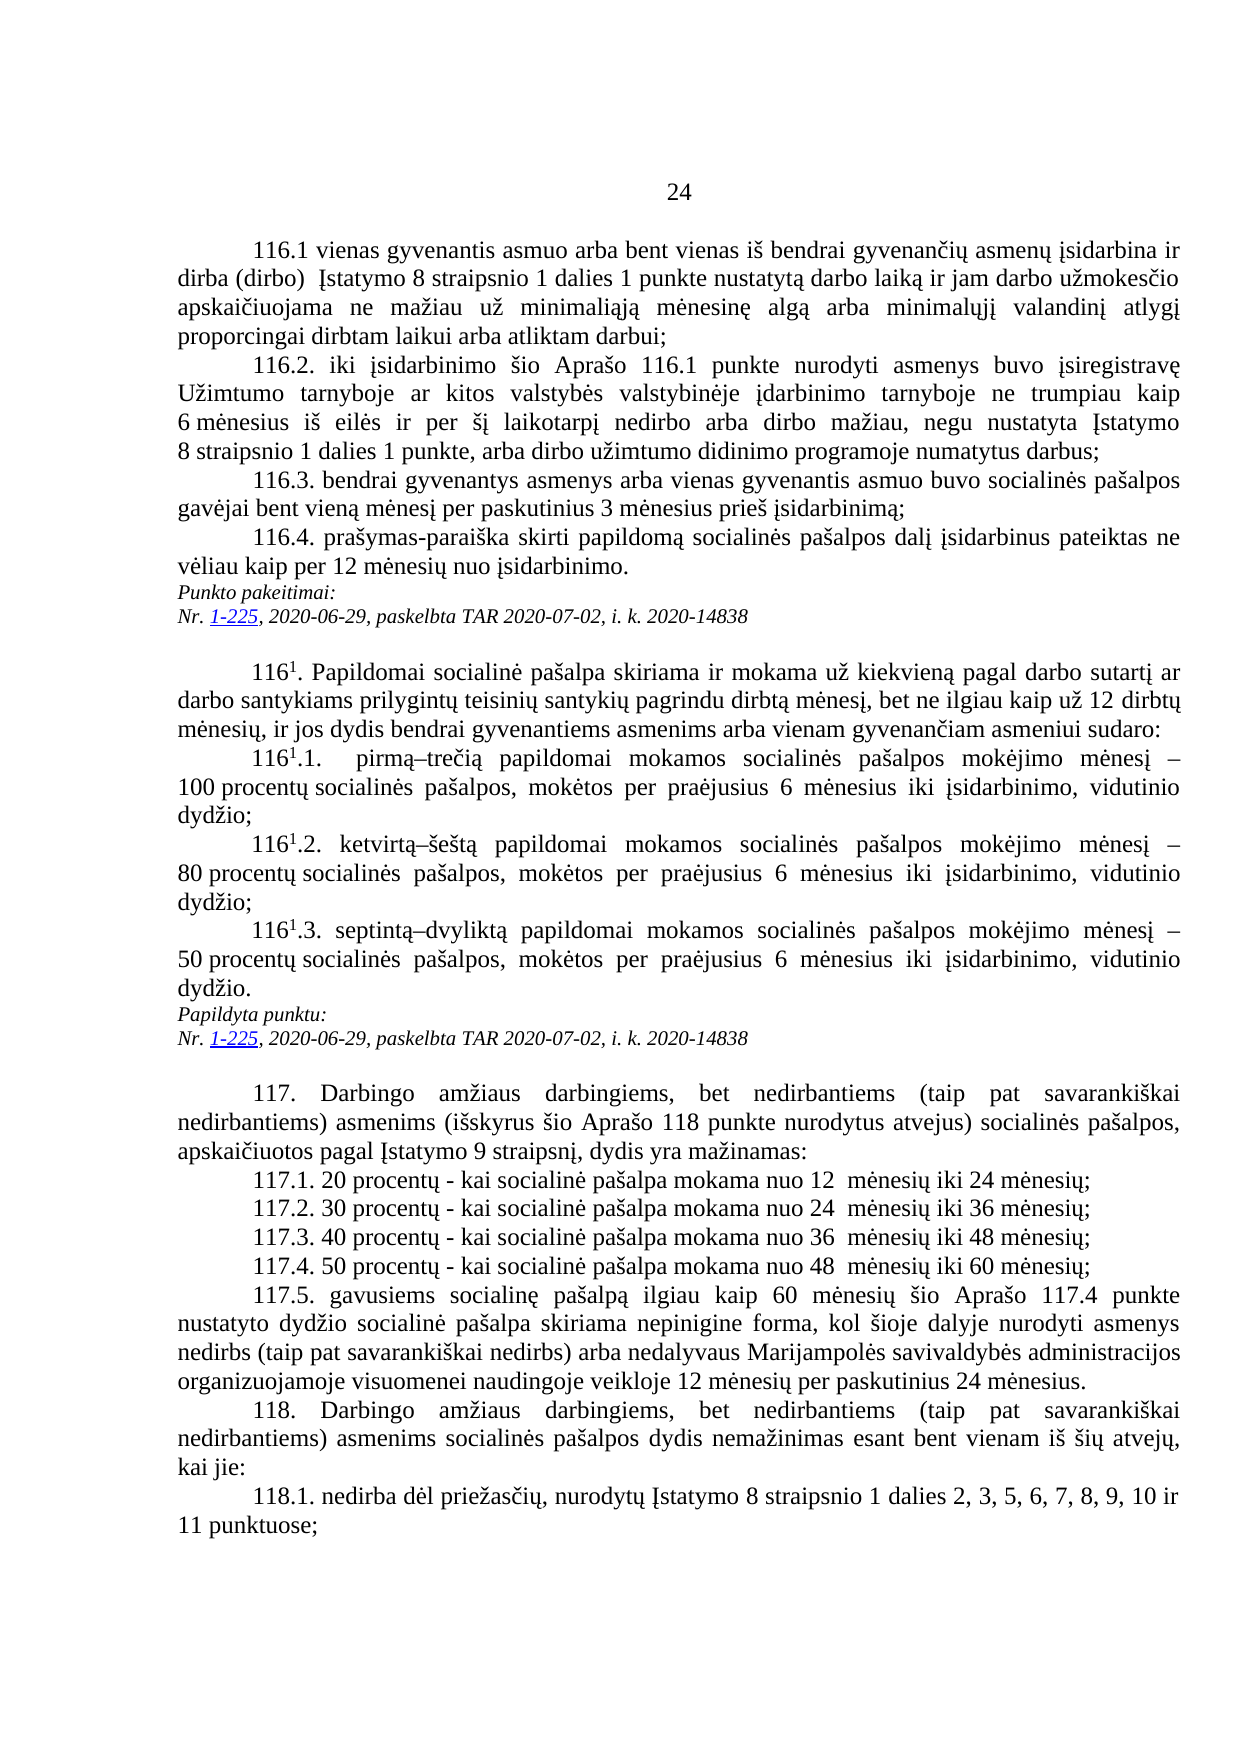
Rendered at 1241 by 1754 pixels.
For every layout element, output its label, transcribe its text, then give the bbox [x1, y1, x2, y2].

text 117.4. 50 procentų - kai socialinė pašalpa mokama nuo 48 mėnesių iki 60 mėnesių; [177, 1251, 1181, 1280]
text 116.2. iki įsidarbinimo šio Aprašo 116.1 punkte nurodyti asmenys buvo įsiregistravę Užimtumo tarnyboje ar kitos valstybės valstybinėje įdarbinimo tarnyboje ne trumpiau kaip 6 mėnesius iš eilės ir per šį laikotarpį nedirbo arba dirbo mažiau, negu nustatyta Įstatymo 8 straipsnio 1 dalies 1 punkte, arba dirbo užimtumo didinimo programoje numatytus darbus; [177, 350, 1181, 465]
text 116.4. prašymas-paraiška skirti papildomą socialinės pašalpos dalį įsidarbinus pateiktas ne vėliau kaip per 12 mėnesių nuo įsidarbinimo. [177, 522, 1181, 580]
text 1161.2. ketvirtą–šeštą papildomai mokamos socialinės pašalpos mokėjimo mėnesį – 80 procentų socialinės pašalpos, mokėtos per praėjusius 6 mėnesius iki įsidarbinimo, vidutinio dydžio; [177, 829, 1181, 915]
text 118.1. nedirba dėl priežasčių, nurodytų Įstatymo 8 straipsnio 1 dalies 2, 3, 5, 6, 7, 8, 9, 10 ir 11 punktuose; [177, 1481, 1181, 1538]
text 117.2. 30 procentų - kai socialinė pašalpa mokama nuo 24 mėnesių iki 36 mėnesių; [177, 1193, 1181, 1222]
text Nr. 1-225, 2020-06-29, paskelbta TAR 2020-07-02, i. k. 2020-14838 [177, 604, 1181, 628]
text 1161.3. septintą–dvyliktą papildomai mokamos socialinės pašalpos mokėjimo mėnesį – 50 procentų socialinės pašalpos, mokėtos per praėjusius 6 mėnesius iki įsidarbinimo, vidutinio dydžio. [177, 915, 1181, 1002]
text Nr. 1-225, 2020-06-29, paskelbta TAR 2020-07-02, i. k. 2020-14838 [177, 1026, 1181, 1050]
text 116.3. bendrai gyvenantys asmenys arba vienas gyvenantis asmuo buvo socialinės pašalpos gavėjai bent vieną mėnesį per paskutinius 3 mėnesius prieš įsidarbinimą; [177, 465, 1181, 522]
text Papildyta punktu: [177, 1002, 1181, 1026]
text 118. Darbingo amžiaus darbingiems, bet nedirbantiems (taip pat savarankiškai nedirbantiems) asmenims socialinės pašalpos dydis nemažinimas esant bent vienam iš šių atvejų, kai jie: [177, 1395, 1181, 1481]
text 117.3. 40 procentų - kai socialinė pašalpa mokama nuo 36 mėnesių iki 48 mėnesių; [177, 1222, 1181, 1251]
text 1161. Papildomai socialinė pašalpa skiriama ir mokama už kiekvieną pagal darbo sutartį ar darbo santykiams prilygintų teisinių santykių pagrindu dirbtą mėnesį, bet ne ilgiau kaip už 12 dirbtų mėnesių, ir jos dydis bendrai gyvenantiems asmenims arba vienam gyvenančiam asmeniui sudaro: [177, 657, 1181, 743]
text 117.1. 20 procentų - kai socialinė pašalpa mokama nuo 12 mėnesių iki 24 mėnesių; [177, 1165, 1181, 1193]
text Punkto pakeitimai: [177, 580, 1181, 604]
text 1161.1. pirmą–trečią papildomai mokamos socialinės pašalpos mokėjimo mėnesį – 100 procentų socialinės pašalpos, mokėtos per praėjusius 6 mėnesius iki įsidarbinimo, vidutinio dydžio; [177, 743, 1181, 829]
text 117. Darbingo amžiaus darbingiems, bet nedirbantiems (taip pat savarankiškai nedirbantiems) asmenims (išskyrus šio Aprašo 118 punkte nurodytus atvejus) socialinės pašalpos, apskaičiuotos pagal Įstatymo 9 straipsnį, dydis yra mažinamas: [177, 1078, 1181, 1165]
text 117.5. gavusiems socialinę pašalpą ilgiau kaip 60 mėnesių šio Aprašo 117.4 punkte nustatyto dydžio socialinė pašalpa skiriama nepinigine forma, kol šioje dalyje nurodyti asmenys nedirbs (taip pat savarankiškai nedirbs) arba nedalyvaus Marijampolės savivaldybės administracijos organizuojamoje visuomenei naudingoje veikloje 12 mėnesių per paskutinius 24 mėnesius. [177, 1280, 1181, 1395]
text 116.1 vienas gyvenantis asmuo arba bent vienas iš bendrai gyvenančių asmenų įsidarbina ir dirba (dirbo) Įstatymo 8 straipsnio 1 dalies 1 punkte nustatytą darbo laiką ir jam darbo užmokesčio apskaičiuojama ne mažiau už minimaliąją mėnesinę algą arba minimalųjį valandinį atlygį proporcingai dirbtam laikui arba atliktam darbui; [177, 235, 1181, 350]
